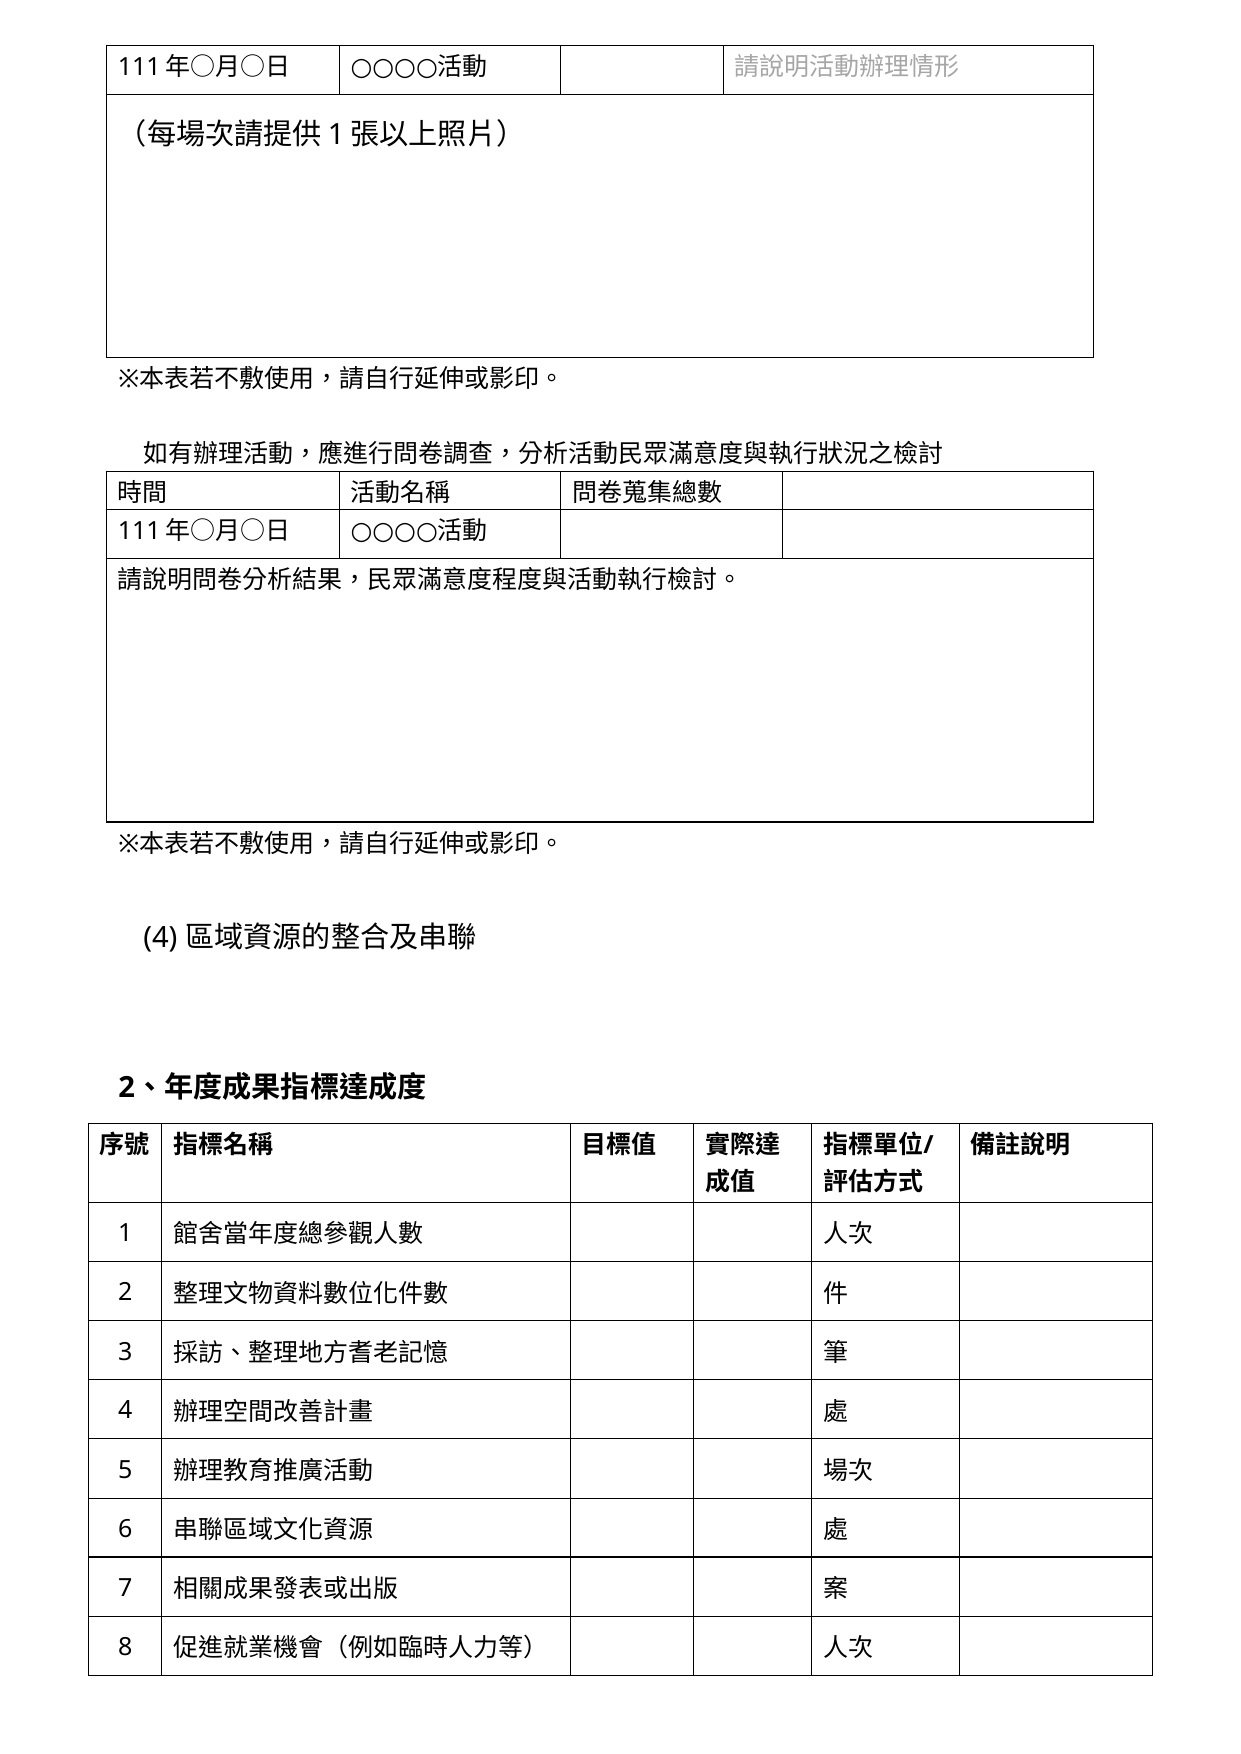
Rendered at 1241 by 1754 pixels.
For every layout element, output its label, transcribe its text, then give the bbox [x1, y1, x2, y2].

table_cell 相關成果發表或出版 [162, 1558, 570, 1616]
table_cell [694, 1617, 811, 1674]
table_cell [561, 46, 723, 93]
table_cell [960, 1499, 1152, 1556]
table_cell 4 [89, 1380, 161, 1438]
table_cell 111年○月○日 [107, 510, 339, 558]
table_cell 件 [812, 1262, 959, 1320]
table_cell [571, 1558, 693, 1616]
table_cell 場次 [812, 1439, 959, 1497]
table_cell 2 [89, 1262, 161, 1320]
table_cell （每場次請提供1張以上照片） [107, 95, 1093, 357]
table_header 活動名稱 [340, 472, 560, 509]
text ※本表若不敷使用，請自行延伸或影印。 [118, 822, 1122, 860]
table_cell 串聯區域文化資源 [162, 1499, 570, 1556]
table_cell 促進就業機會（例如臨時人力等） [162, 1617, 570, 1674]
table_cell [561, 510, 782, 558]
table_cell [694, 1321, 811, 1379]
table_cell [694, 1203, 811, 1261]
table_cell [571, 1380, 693, 1438]
table_cell 5 [89, 1439, 161, 1497]
table_header 問卷蒐集總數 [561, 472, 782, 509]
table_header 指標名稱 [162, 1124, 570, 1202]
table_cell [571, 1262, 693, 1320]
text 如有辦理活動，應進行問卷調查，分析活動民眾滿意度與執行狀況之檢討 [143, 433, 1122, 471]
table_cell 人次 [812, 1203, 959, 1261]
table_cell [694, 1499, 811, 1556]
table_cell [960, 1262, 1152, 1320]
table_cell [960, 1321, 1152, 1379]
table_cell 請說明活動辦理情形 [724, 46, 1093, 93]
table_cell 請說明問卷分析結果，民眾滿意度程度與活動執行檢討。 [107, 559, 1093, 821]
table_cell [571, 1439, 693, 1497]
table_cell 6 [89, 1499, 161, 1556]
table_header 目標值 [571, 1124, 693, 1202]
table_cell 採訪、整理地方耆老記憶 [162, 1321, 570, 1379]
table_cell 3 [89, 1321, 161, 1379]
table_cell [960, 1617, 1152, 1674]
table_header 實際達成值 [694, 1124, 811, 1202]
table_cell 辦理空間改善計畫 [162, 1380, 570, 1438]
table_cell ○○○○活動 [340, 46, 560, 93]
table_cell [571, 1203, 693, 1261]
table_cell 處 [812, 1499, 959, 1556]
table_cell ○○○○活動 [340, 510, 560, 558]
table_cell 處 [812, 1380, 959, 1438]
table_cell 人次 [812, 1617, 959, 1674]
table_header 時間 [107, 472, 339, 509]
table_cell 111年○月○日 [107, 46, 339, 93]
table_cell 案 [812, 1558, 959, 1616]
table_cell [571, 1617, 693, 1674]
table_header [783, 472, 1093, 509]
table_cell 8 [89, 1617, 161, 1674]
table_cell [960, 1203, 1152, 1261]
table_cell [694, 1558, 811, 1616]
text (4) 區域資源的整合及串聯 [143, 897, 1122, 972]
text ※本表若不敷使用，請自行延伸或影印。 [118, 358, 1122, 396]
table_cell [960, 1439, 1152, 1497]
table_cell [694, 1262, 811, 1320]
table_header 序號 [89, 1124, 161, 1202]
table_cell 7 [89, 1558, 161, 1616]
table_cell [960, 1558, 1152, 1616]
table_cell [783, 510, 1093, 558]
text 2、年度成果指標達成度 [118, 1047, 1122, 1122]
table_cell [694, 1380, 811, 1438]
table_cell 1 [89, 1203, 161, 1261]
table_cell [571, 1499, 693, 1556]
table_cell [571, 1321, 693, 1379]
table_header 指標單位/評估方式 [812, 1124, 959, 1202]
table_cell [960, 1380, 1152, 1438]
table_cell [694, 1439, 811, 1497]
table_cell 整理文物資料數位化件數 [162, 1262, 570, 1320]
table_cell 辦理教育推廣活動 [162, 1439, 570, 1497]
table_cell 筆 [812, 1321, 959, 1379]
table_cell 館舍當年度總參觀人數 [162, 1203, 570, 1261]
table_header 備註說明 [960, 1124, 1152, 1202]
